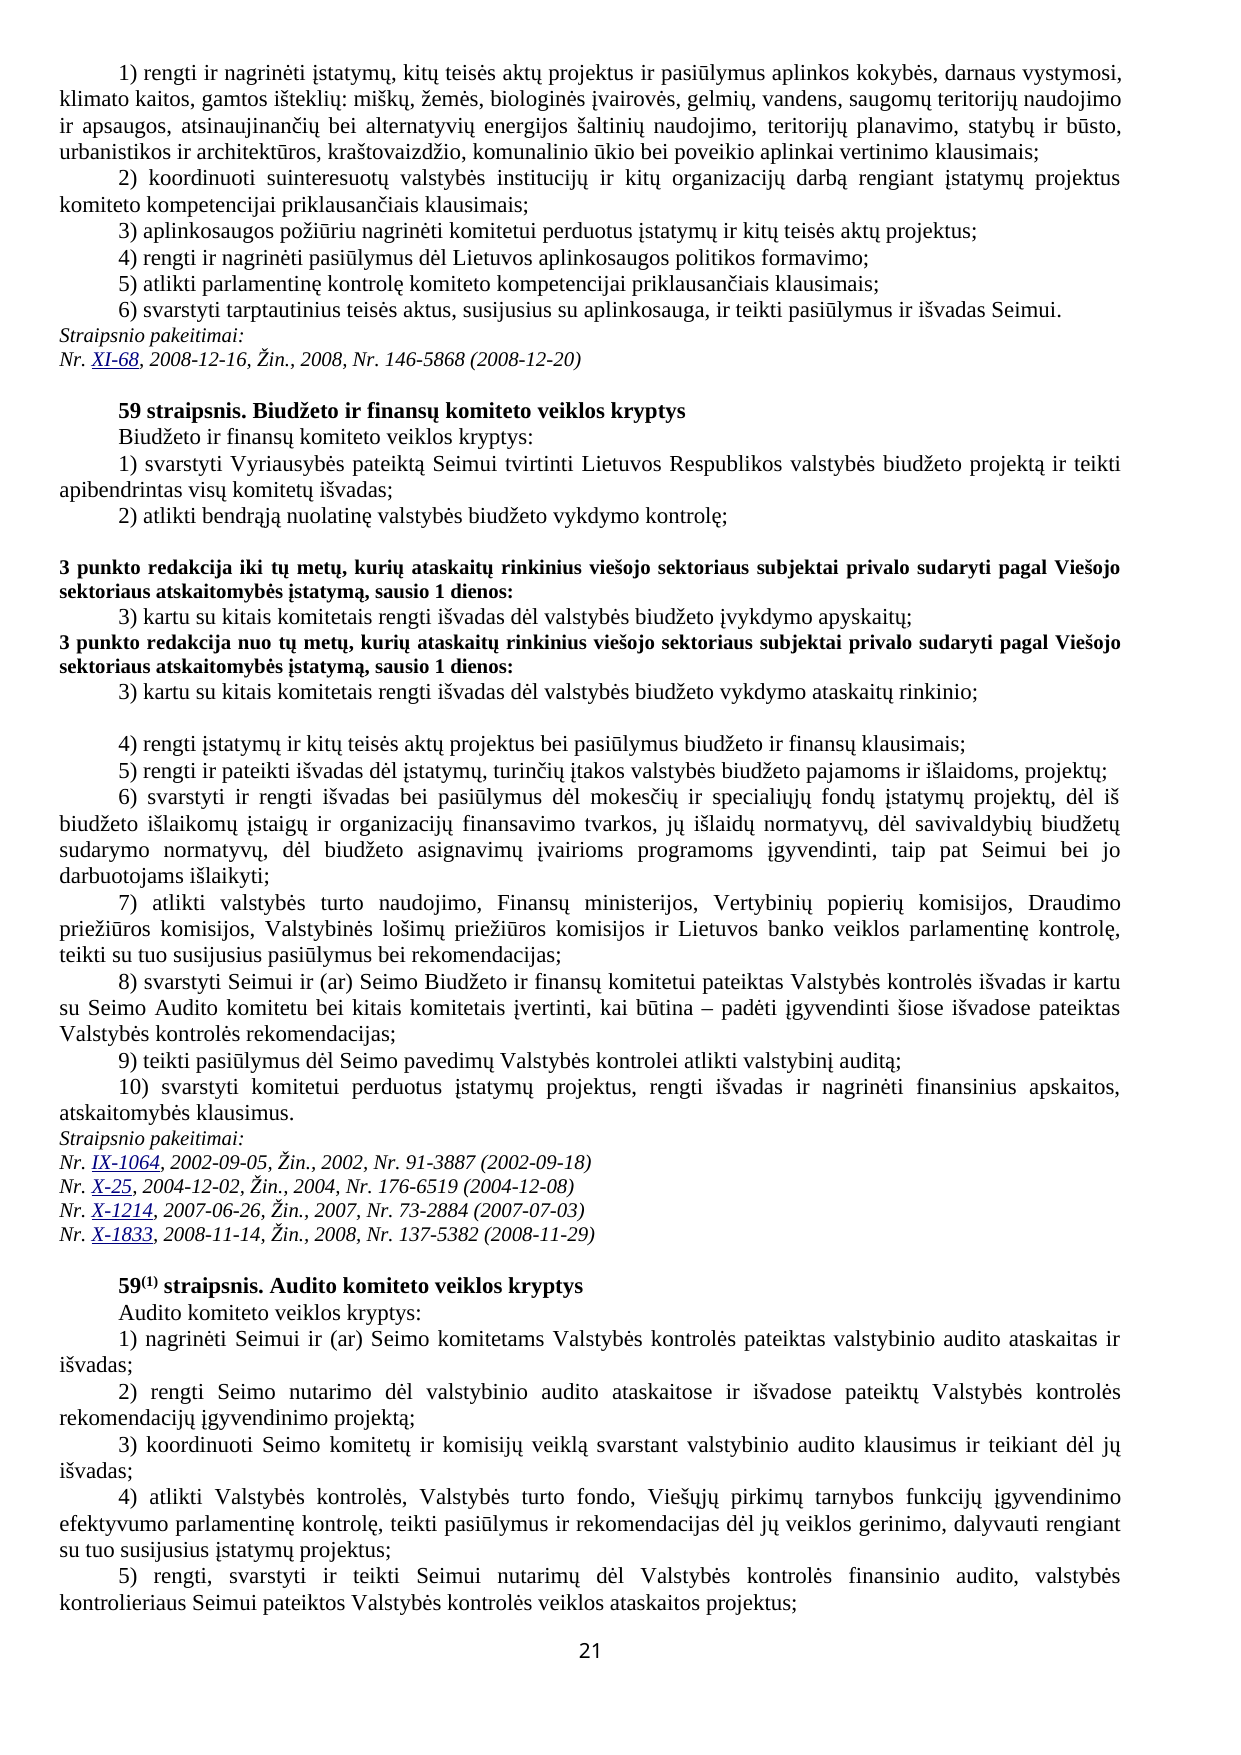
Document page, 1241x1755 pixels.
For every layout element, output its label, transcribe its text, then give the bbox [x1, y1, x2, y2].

text 3 punkto redakcija nuo tų metų, kurių ataskaitų rinkinius viešojo sektoriaus subjektai privalo sudaryti pagal Viešojo sektoriaus atskaitomybės įstatymą, sausio 1 dienos: [59, 630, 1122, 678]
text 8) svarstyti Seimui ir (ar) Seimo Biudžeto ir finansų komitetui pateiktas Valstybės kontrolės išvadas ir kartu su Seimo Audito komitetu bei kitais komitetais įvertinti, kai būtina – padėti įgyvendinti šiose išvadose pateiktas Valstybės kontrolės rekomendacijas; [59, 968, 1122, 1047]
text 10) svarstyti komitetui perduotus įstatymų projektus, rengti išvadas ir nagrinėti finansinius apskaitos, atskaitomybės klausimus. [59, 1073, 1122, 1126]
text Nr. X-1214, 2007-06-26, Žin., 2007, Nr. 73-2884 (2007-07-03) [59, 1198, 1122, 1222]
text 3) aplinkosaugos požiūriu nagrinėti komitetui perduotus įstatymų ir kitų teisės aktų projektus; [59, 217, 1122, 243]
text 3) koordinuoti Seimo komitetų ir komisijų veiklą svarstant valstybinio audito klausimus ir teikiant dėl jų išvadas; [59, 1431, 1122, 1483]
text Straipsnio pakeitimai: [59, 1126, 1122, 1150]
text Nr. XI-68, 2008-12-16, Žin., 2008, Nr. 146-5868 (2008-12-20) [59, 347, 1122, 371]
text 59 straipsnis. Biudžeto ir finansų komiteto veiklos kryptys [59, 397, 1122, 423]
text Biudžeto ir finansų komiteto veiklos kryptys: [59, 423, 1122, 450]
text 59(1) straipsnis. Audito komiteto veiklos kryptys [59, 1272, 1122, 1299]
text 3 punkto redakcija iki tų metų, kurių ataskaitų rinkinius viešojo sektoriaus subjektai privalo sudaryti pagal Viešojo sektoriaus atskaitomybės įstatymą, sausio 1 dienos: [59, 555, 1122, 603]
text 2) koordinuoti suinteresuotų valstybės institucijų ir kitų organizacijų darbą rengiant įstatymų projektus komiteto kompetencijai priklausančiais klausimais; [59, 164, 1122, 217]
text 3) kartu su kitais komitetais rengti išvadas dėl valstybės biudžeto vykdymo ataskaitų rinkinio; [59, 678, 1122, 704]
text 6) svarstyti tarptautinius teisės aktus, susijusius su aplinkosauga, ir teikti pasiūlymus ir išvadas Seimui. [59, 296, 1122, 323]
text 6) svarstyti ir rengti išvadas bei pasiūlymus dėl mokesčių ir specialiųjų fondų įstatymų projektų, dėl iš biudžeto išlaikomų įstaigų ir organizacijų finansavimo tvarkos, jų išlaidų normatyvų, dėl savivaldybių biudžetų sudarymo normatyvų, dėl biudžeto asignavimų įvairioms programoms įgyvendinti, taip pat Seimui bei jo darbuotojams išlaikyti; [59, 783, 1122, 889]
text 1) svarstyti Vyriausybės pateiktą Seimui tvirtinti Lietuvos Respublikos valstybės biudžeto projektą ir teikti apibendrintas visų komitetų išvadas; [59, 450, 1122, 502]
text 3) kartu su kitais komitetais rengti išvadas dėl valstybės biudžeto įvykdymo apyskaitų; [59, 603, 1122, 630]
text 7) atlikti valstybės turto naudojimo, Finansų ministerijos, Vertybinių popierių komisijos, Draudimo priežiūros komisijos, Valstybinės lošimų priežiūros komisijos ir Lietuvos banko veiklos parlamentinę kontrolę, teikti su tuo susijusius pasiūlymus bei rekomendacijas; [59, 889, 1122, 968]
text Straipsnio pakeitimai: [59, 323, 1122, 347]
text Nr. X-1833, 2008-11-14, Žin., 2008, Nr. 137-5382 (2008-11-29) [59, 1222, 1122, 1246]
text 4) atlikti Valstybės kontrolės, Valstybės turto fondo, Viešųjų pirkimų tarnybos funkcijų įgyvendinimo efektyvumo parlamentinę kontrolę, teikti pasiūlymus ir rekomendacijas dėl jų veiklos gerinimo, dalyvauti rengiant su tuo susijusius įstatymų projektus; [59, 1483, 1122, 1562]
text 5) atlikti parlamentinę kontrolę komiteto kompetencijai priklausančiais klausimais; [59, 270, 1122, 296]
text Nr. IX-1064, 2002-09-05, Žin., 2002, Nr. 91-3887 (2002-09-18) [59, 1150, 1122, 1174]
text 5) rengti, svarstyti ir teikti Seimui nutarimų dėl Valstybės kontrolės finansinio audito, valstybės kontrolieriaus Seimui pateiktos Valstybės kontrolės veiklos ataskaitos projektus; [59, 1562, 1122, 1615]
text 9) teikti pasiūlymus dėl Seimo pavedimų Valstybės kontrolei atlikti valstybinį auditą; [59, 1047, 1122, 1073]
text 5) rengti ir pateikti išvadas dėl įstatymų, turinčių įtakos valstybės biudžeto pajamoms ir išlaidoms, projektų; [59, 757, 1122, 783]
text Nr. X-25, 2004-12-02, Žin., 2004, Nr. 176-6519 (2004-12-08) [59, 1174, 1122, 1198]
text 4) rengti įstatymų ir kitų teisės aktų projektus bei pasiūlymus biudžeto ir finansų klausimais; [59, 731, 1122, 757]
text 2) rengti Seimo nutarimo dėl valstybinio audito ataskaitose ir išvadose pateiktų Valstybės kontrolės rekomendacijų įgyvendinimo projektą; [59, 1378, 1122, 1431]
text 4) rengti ir nagrinėti pasiūlymus dėl Lietuvos aplinkosaugos politikos formavimo; [59, 243, 1122, 270]
text 1) rengti ir nagrinėti įstatymų, kitų teisės aktų projektus ir pasiūlymus aplinkos kokybės, darnaus vystymosi, klimato kaitos, gamtos išteklių: miškų, žemės, biologinės įvairovės, gelmių, vandens, saugomų teritorijų naudojimo ir apsaugos, atsinaujinančių bei alternatyvių energijos šaltinių naudojimo, teritorijų planavimo, statybų ir būsto, urbanistikos ir architektūros, kraštovaizdžio, komunalinio ūkio bei poveikio aplinkai vertinimo klausimais; [59, 59, 1122, 164]
text Audito komiteto veiklos kryptys: [59, 1299, 1122, 1325]
text 1) nagrinėti Seimui ir (ar) Seimo komitetams Valstybės kontrolės pateiktas valstybinio audito ataskaitas ir išvadas; [59, 1325, 1122, 1378]
text 2) atlikti bendrąją nuolatinę valstybės biudžeto vykdymo kontrolę; [59, 502, 1122, 529]
